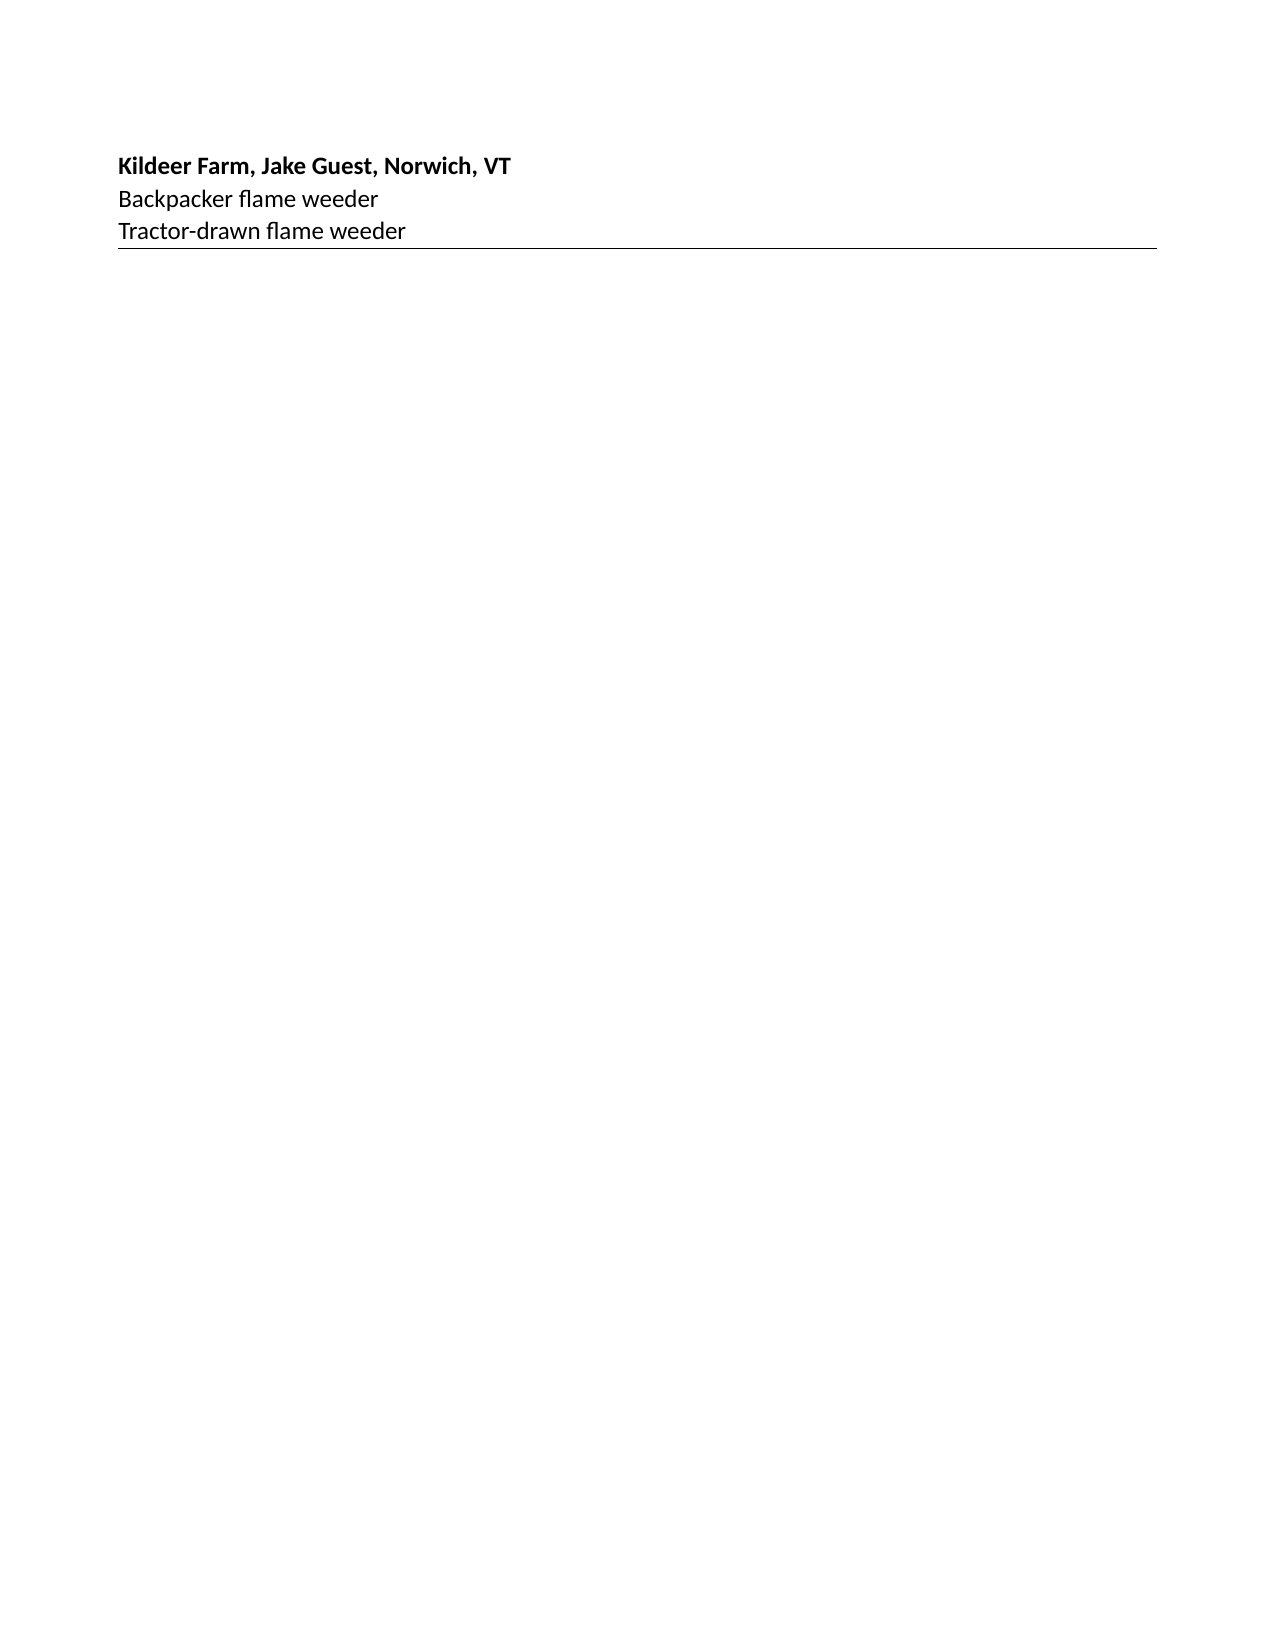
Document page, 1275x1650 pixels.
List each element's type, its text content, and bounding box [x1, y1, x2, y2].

text Kildeer Farm, Jake Guest, Norwich, VT Backpacker flame weeder [118, 150, 1157, 213]
text Tractor-drawn flame weeder [118, 215, 1157, 248]
